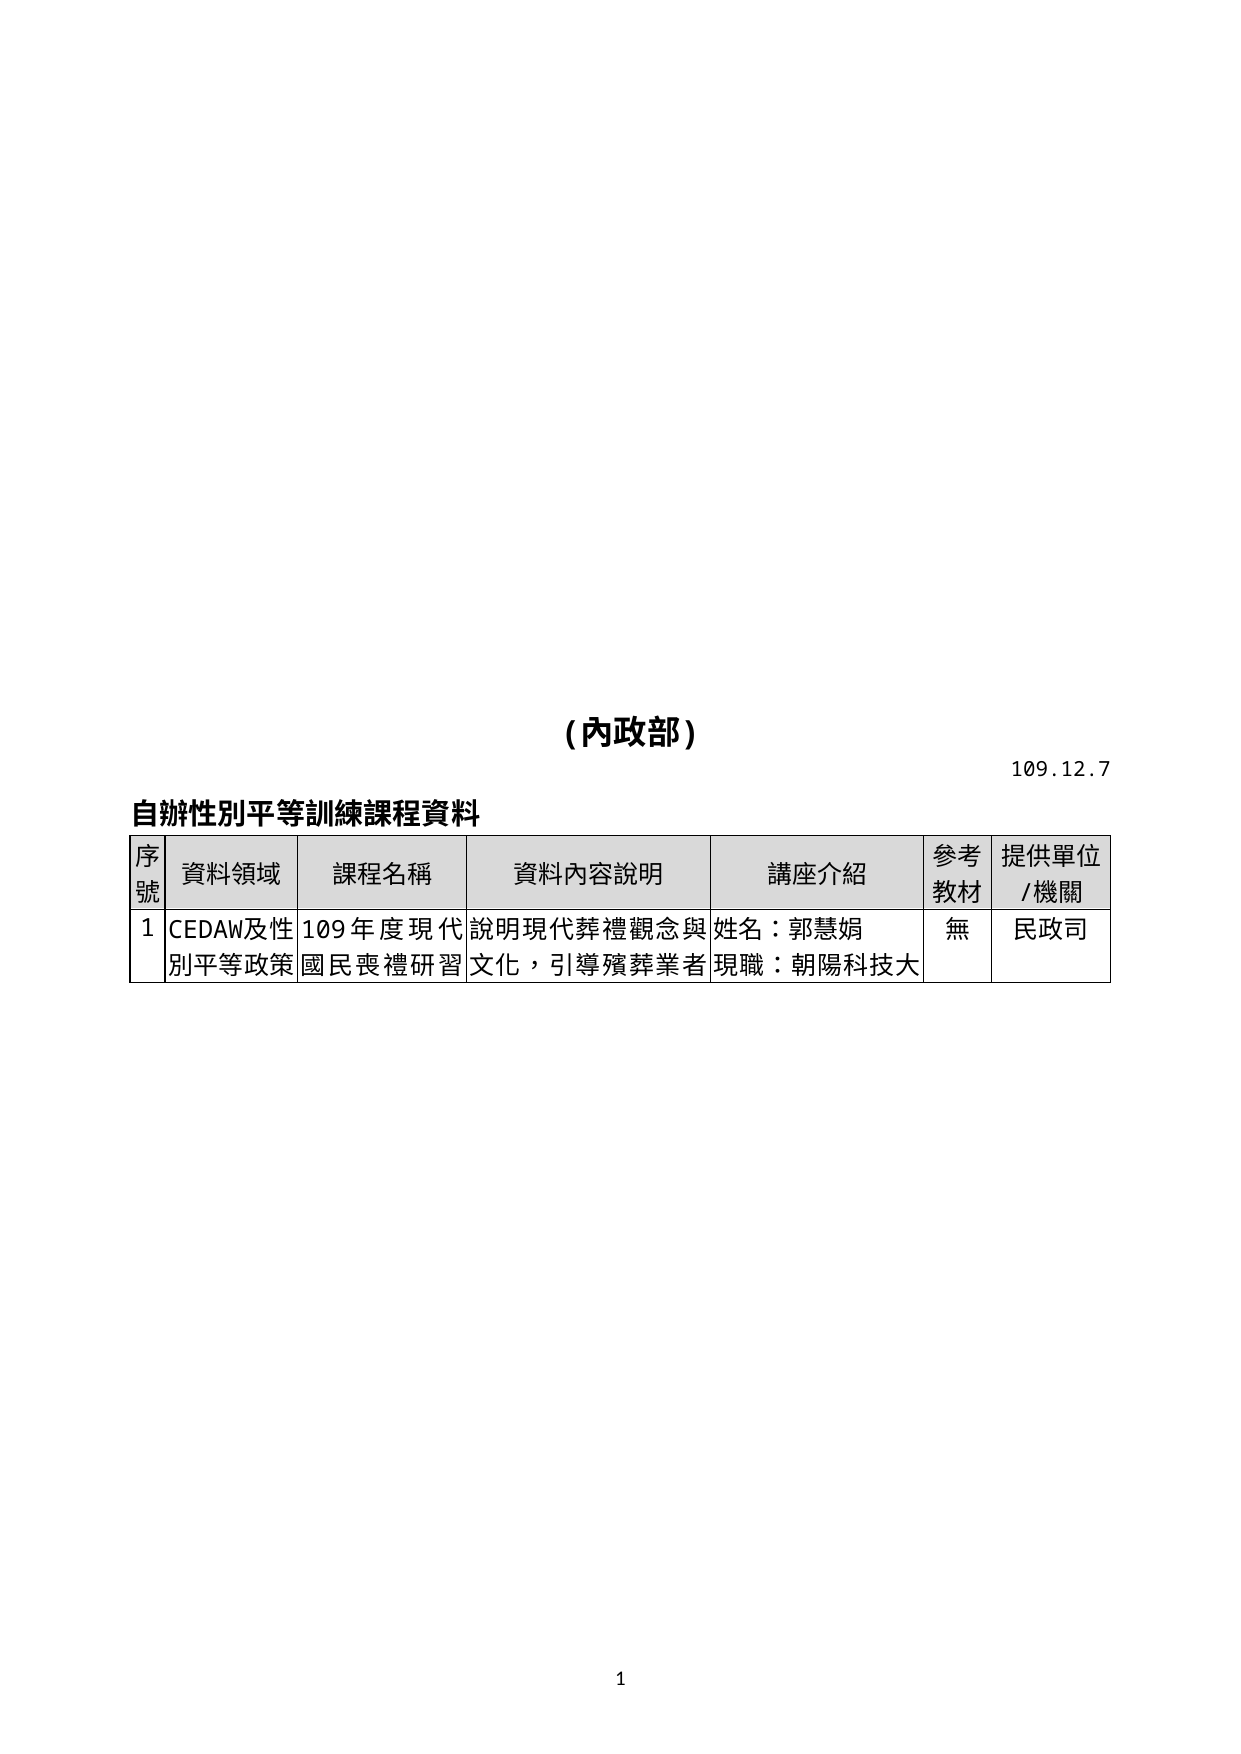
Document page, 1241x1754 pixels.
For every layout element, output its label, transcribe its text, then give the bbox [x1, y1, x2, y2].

table_cell 無 [924, 910, 991, 982]
text (內政部) [130, 706, 1110, 754]
text 109.12.7 [130, 754, 1110, 783]
table_header 課程名稱 [298, 836, 466, 908]
table_cell 109年度現代國民喪禮研習 [298, 910, 466, 982]
table_header 講座介紹 [711, 836, 923, 908]
table_cell CEDAW及性別平等政策 [166, 910, 297, 982]
table_cell 1 [131, 910, 164, 982]
table_header 提供單位/機關 [992, 836, 1110, 908]
table_cell 說明現代葬禮觀念與文化，引導殯葬業者 [467, 910, 710, 982]
text 自辦性別平等訓練課程資料 [130, 783, 1110, 835]
table_header 參考教材 [924, 836, 991, 908]
table_header 序號 [131, 836, 164, 908]
table_header 資料內容說明 [467, 836, 710, 908]
table_header 資料領域 [166, 836, 297, 908]
table_cell 民政司 [992, 910, 1110, 982]
table_cell 姓名：郭慧娟 現職：朝陽科技大 [711, 910, 923, 982]
